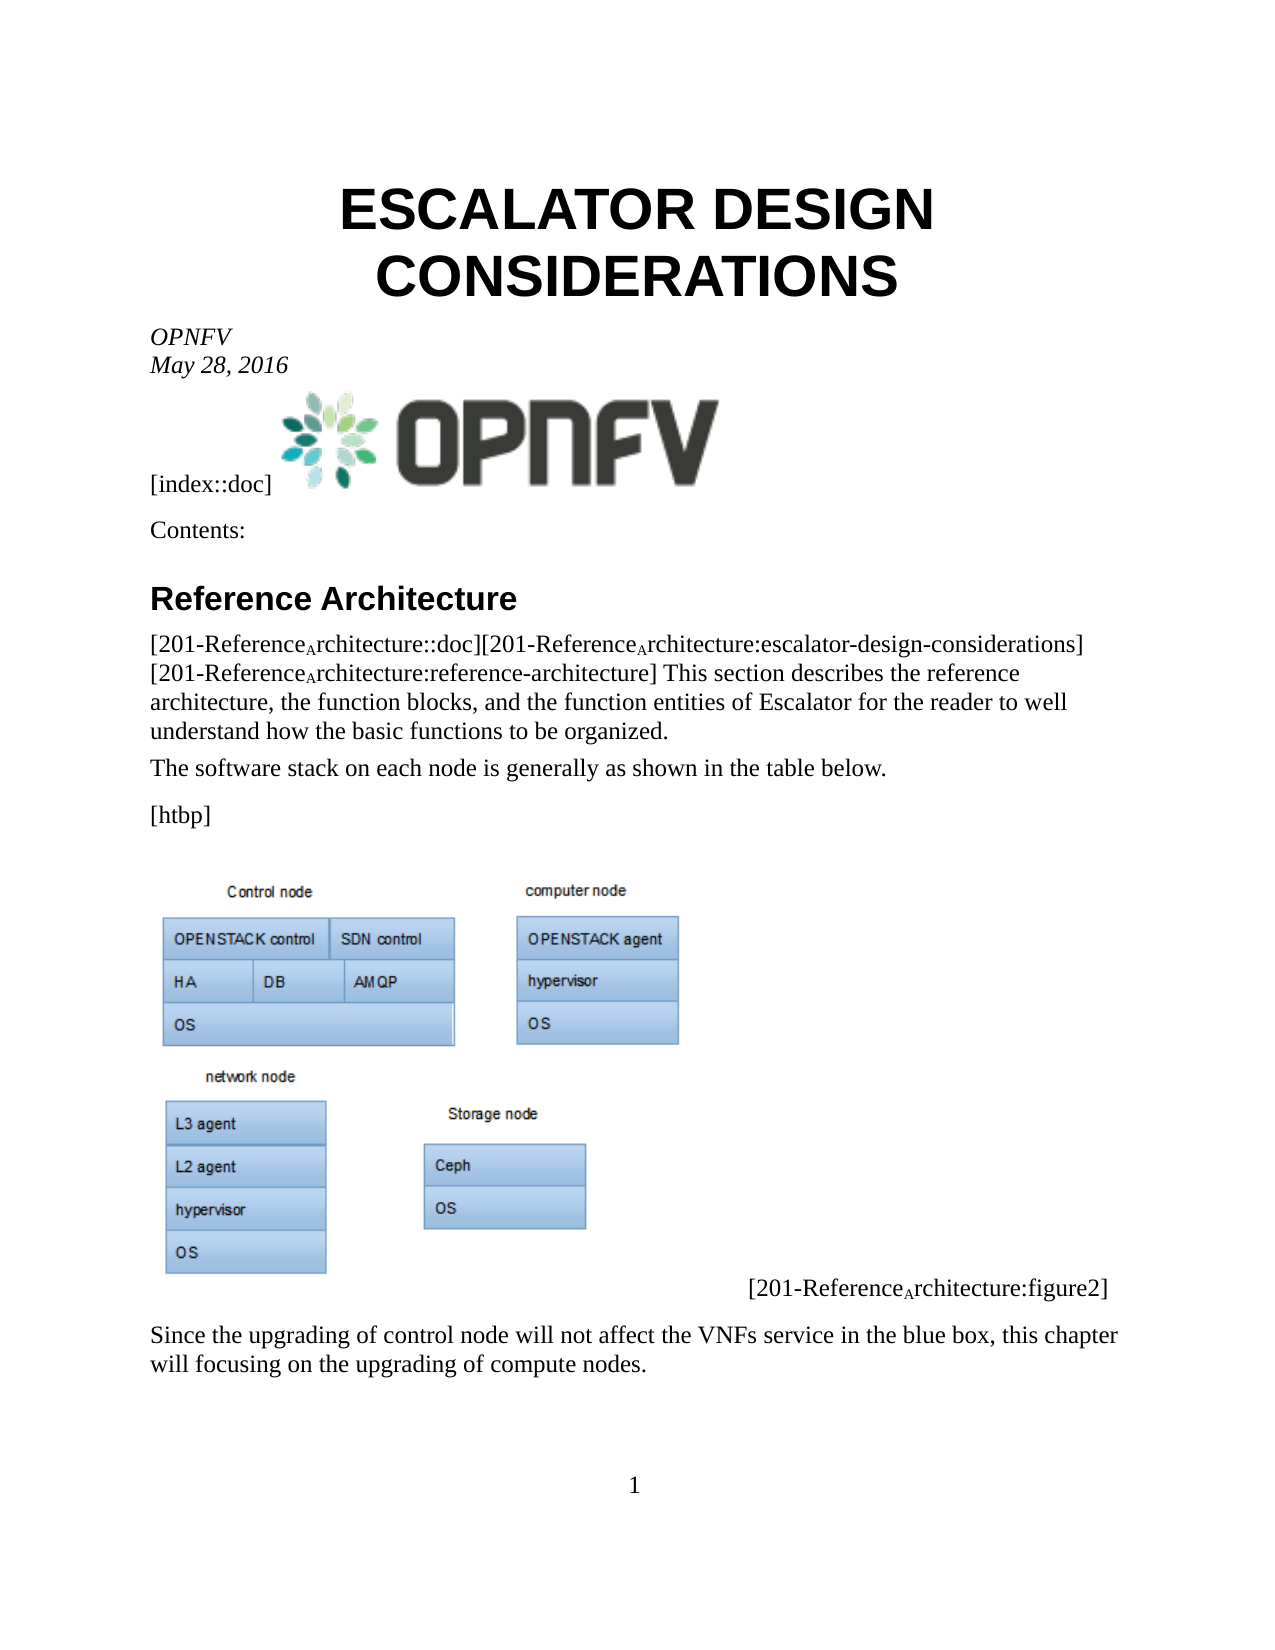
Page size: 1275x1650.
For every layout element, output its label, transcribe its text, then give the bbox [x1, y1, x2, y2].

text May 28, 2016 [150, 350, 1125, 379]
text Contents: [150, 516, 1125, 544]
picture [278, 388, 723, 493]
text Since the upgrading of control node will not affect the VNFs service in the blue box, this chapter will focusing on the upgrading of compute nodes. [150, 1320, 1125, 1378]
text [index::doc] [150, 388, 1125, 498]
subtitle Reference Architecture [150, 578, 1125, 617]
title ESCALATOR DESIGN CONSIDERATIONS [150, 175, 1125, 309]
text [201-ReferenceArchitecture:figure2] [150, 847, 1125, 1302]
text [201-ReferenceArchitecture::doc][201-ReferenceArchitecture:escalator-design-considerations][201-ReferenceArchitecture:reference-architecture] This section describes the reference architecture, the function blocks, and the function entities of Escalator for the reader to well understand how the basic functions to be organized. [150, 629, 1125, 744]
text OPNFV [150, 322, 1125, 350]
picture [150, 846, 742, 1297]
text [htbp] [150, 800, 1125, 829]
text The software stack on each node is generally as shown in the table below. [150, 753, 1125, 782]
